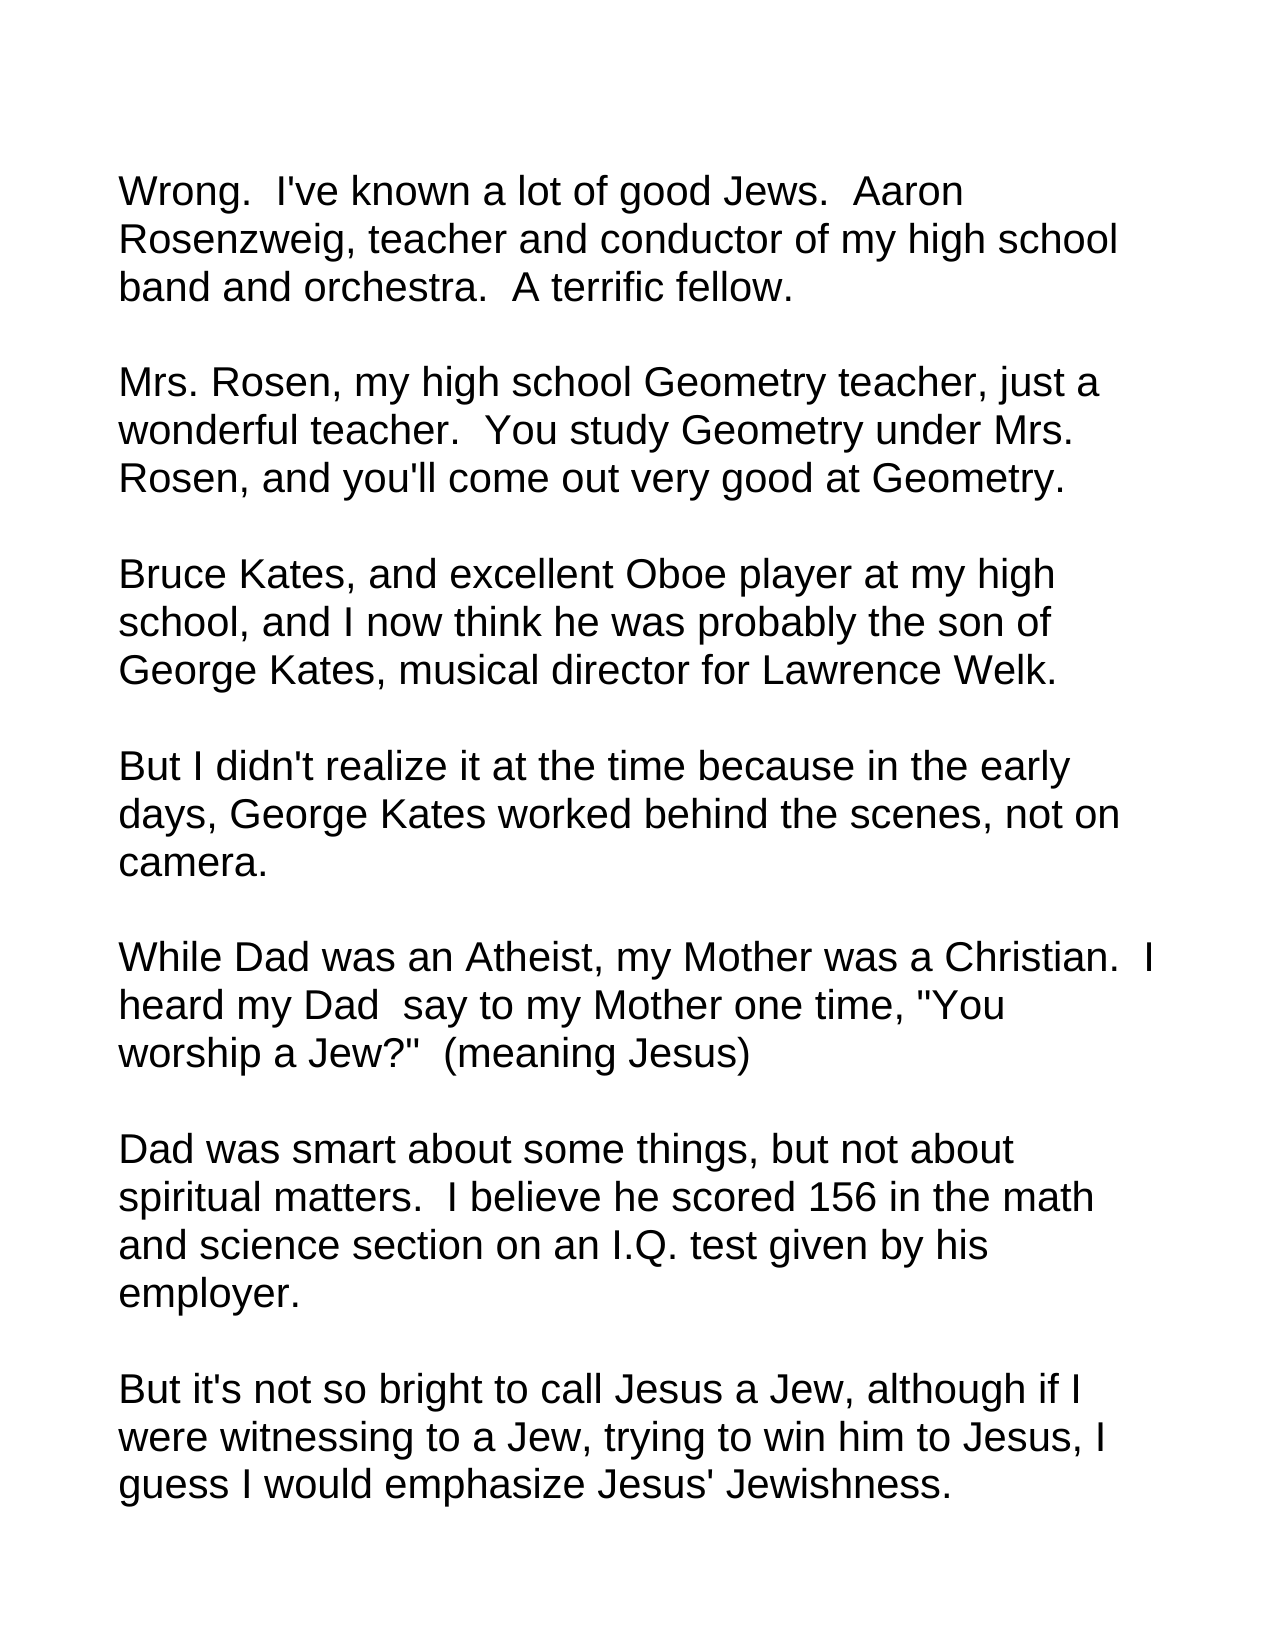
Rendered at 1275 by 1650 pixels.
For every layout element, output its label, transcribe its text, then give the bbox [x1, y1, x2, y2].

text Wrong. I've known a lot of good Jews. Aaron Rosenzweig, teacher and conductor of my high school band and orchestra. A terrific fellow. [118, 166, 1157, 310]
text Mrs. Rosen, my high school Geometry teacher, just a wonderful teacher. You study Geometry under Mrs. Rosen, and you'll come out very good at Geometry. [118, 358, 1157, 501]
text But I didn't realize it at the time because in the early days, George Kates worked behind the scenes, not on camera. [118, 741, 1157, 885]
text But it's not so bright to call Jesus a Jew, although if I were witnessing to a Jew, trying to win him to Jesus, I guess I would emphasize Jesus' Jewishness. [118, 1364, 1157, 1508]
text Bruce Kates, and excellent Oboe player at my high school, and I now think he was probably the son of George Kates, musical director for Lawrence Welk. [118, 549, 1157, 693]
text While Dad was an Atheist, my Mother was a Christian. I heard my Dad say to my Mother one time, "You worship a Jew?" (meaning Jesus) [118, 933, 1157, 1076]
text Dad was smart about some things, but not about spiritual matters. I believe he scored 156 in the math and science section on an I.Q. test given by his employer. [118, 1124, 1157, 1316]
